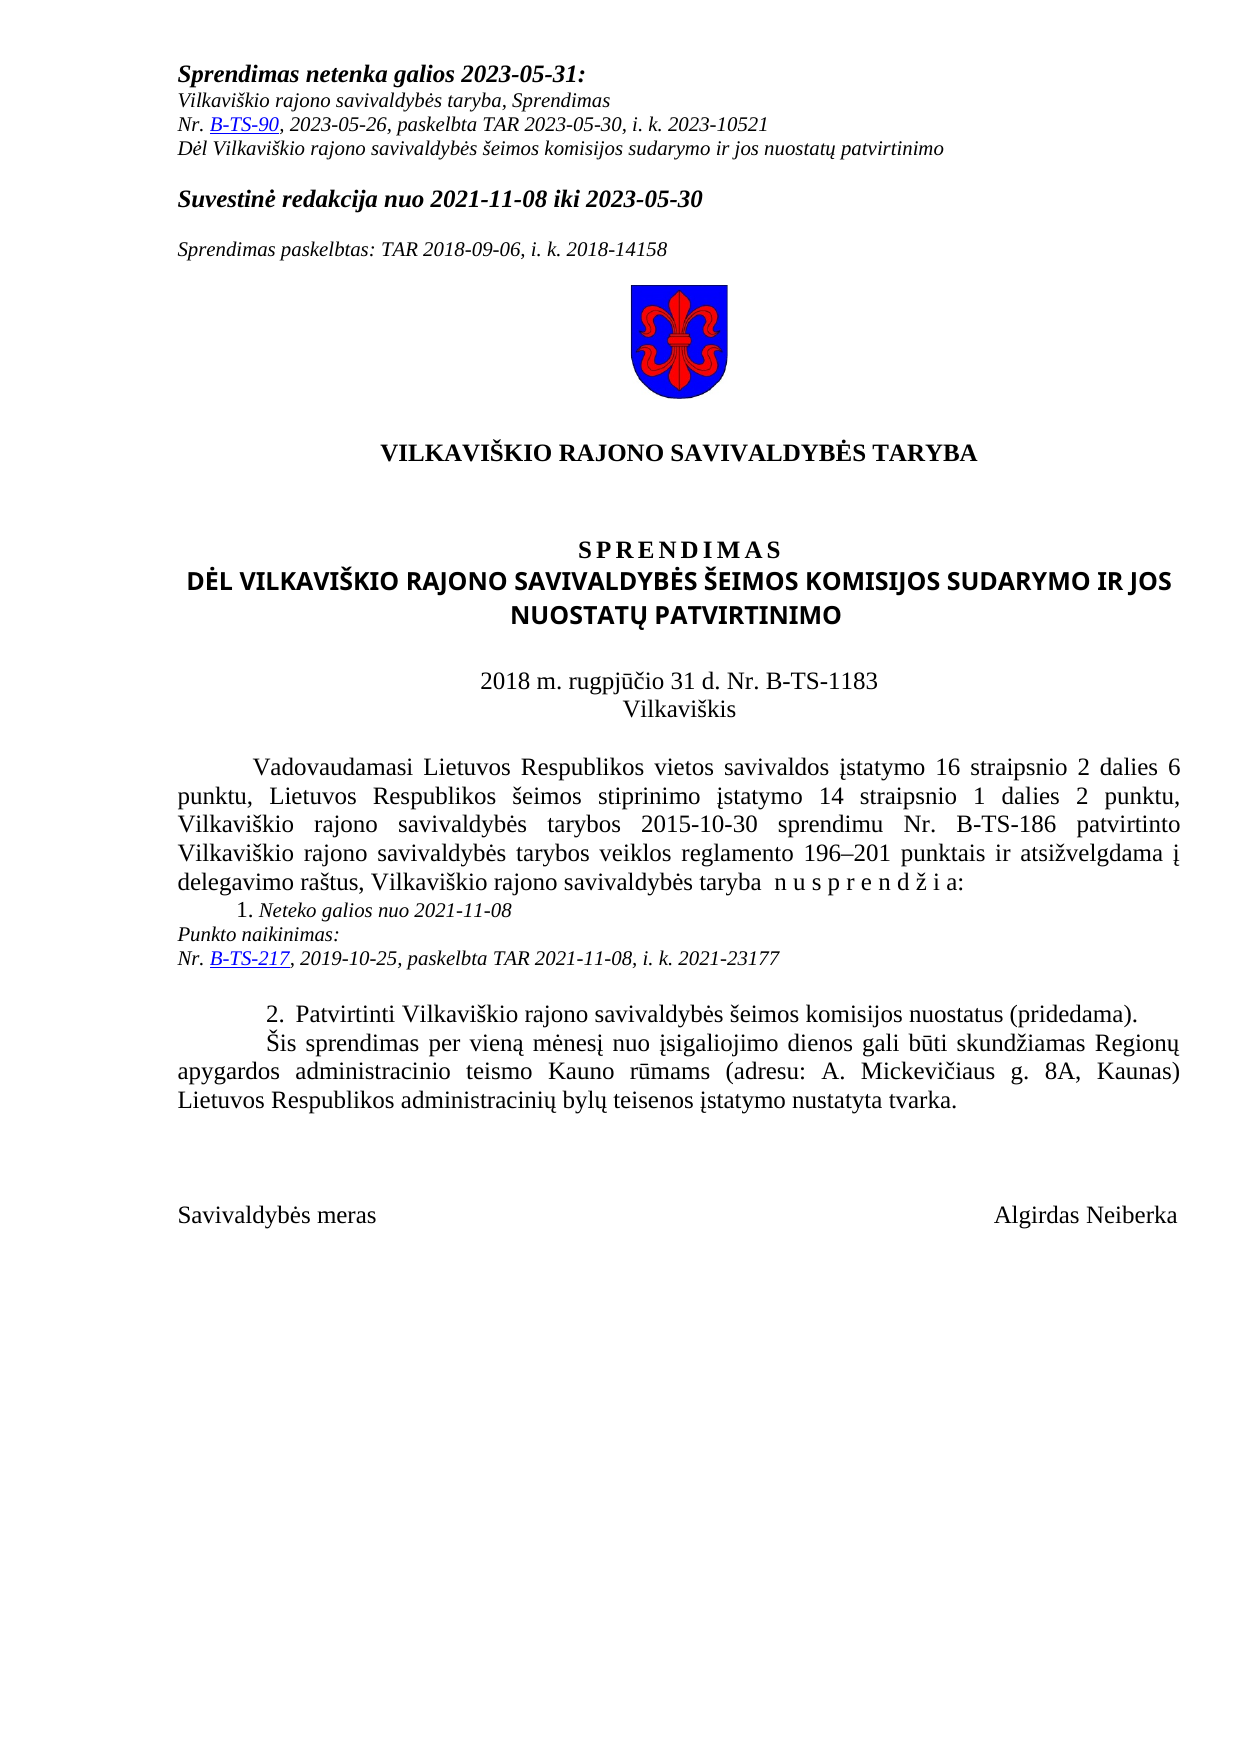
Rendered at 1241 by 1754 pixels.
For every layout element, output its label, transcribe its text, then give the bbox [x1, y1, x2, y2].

text Sprendimas paskelbtas: TAR 2018-09-06, i. k. 2018-14158 [177, 237, 1181, 261]
text Vadovaudamasi Lietuvos Respublikos vietos savivaldos įstatymo 16 straipsnio 2 dalies 6 punktu, Lietuvos Respublikos šeimos stiprinimo įstatymo 14 straipsnio 1 dalies 2 punktu, Vilkaviškio rajono savivaldybės tarybos 2015-10-30 sprendimu Nr. B-TS-186 patvirtinto Vilkaviškio rajono savivaldybės tarybos veiklos reglamento 196–201 punktais ir atsižvelgdama į delegavimo raštus, Vilkaviškio rajono savivaldybės taryba n u s p r e n d ž i a: [177, 752, 1181, 896]
text 2. Patvirtinti Vilkaviškio rajono savivaldybės šeimos komisijos nuostatus (pridedama). [266, 999, 1181, 1028]
text Vilkaviškis [177, 694, 1181, 723]
text 2018 m. rugpjūčio 31 d. Nr. B-TS-1183 [177, 666, 1181, 694]
text DĖL VILKAVIŠKIO RAJONO SAVIVALDYBĖS ŠEIMOS KOMISIJOS SUDARYMO IR JOS NUOSTATŲ PATVIRTINIMO [177, 563, 1181, 632]
text Vilkaviškio rajono savivaldybės taryba, Sprendimas [177, 88, 1181, 112]
text Savivaldybės meras Algirdas Neiberka [177, 1200, 1181, 1229]
text Šis sprendimas per vieną mėnesį nuo įsigaliojimo dienos gali būti skundžiamas Regionų apygardos administracinio teismo Kauno rūmams (adresu: A. Mickevičiaus g. 8A, Kaunas) Lietuvos Respublikos administracinių bylų teisenos įstatymo nustatyta tvarka. [177, 1028, 1181, 1114]
text Punkto naikinimas: [177, 922, 1181, 946]
text 1. Neteko galios nuo 2021-11-08 [177, 896, 1181, 922]
text Suvestinė redakcija nuo 2021-11-08 iki 2023-05-30 [177, 184, 1181, 213]
text Dėl Vilkaviškio rajono savivaldybės šeimos komisijos sudarymo ir jos nuostatų patvirtinimo [177, 136, 1181, 160]
text Nr. B-TS-217, 2019-10-25, paskelbta TAR 2021-11-08, i. k. 2021-23177 [177, 946, 1181, 970]
text Nr. B-TS-90, 2023-05-26, paskelbta TAR 2023-05-30, i. k. 2023-10521 [177, 112, 1181, 136]
subtitle VILKAVIŠKIO RAJONO SAVIVALDYBĖS TARYBA [177, 438, 1181, 467]
text Sprendimas netenka galios 2023-05-31: [177, 59, 1181, 88]
subtitle SpREndimas [177, 535, 1181, 563]
